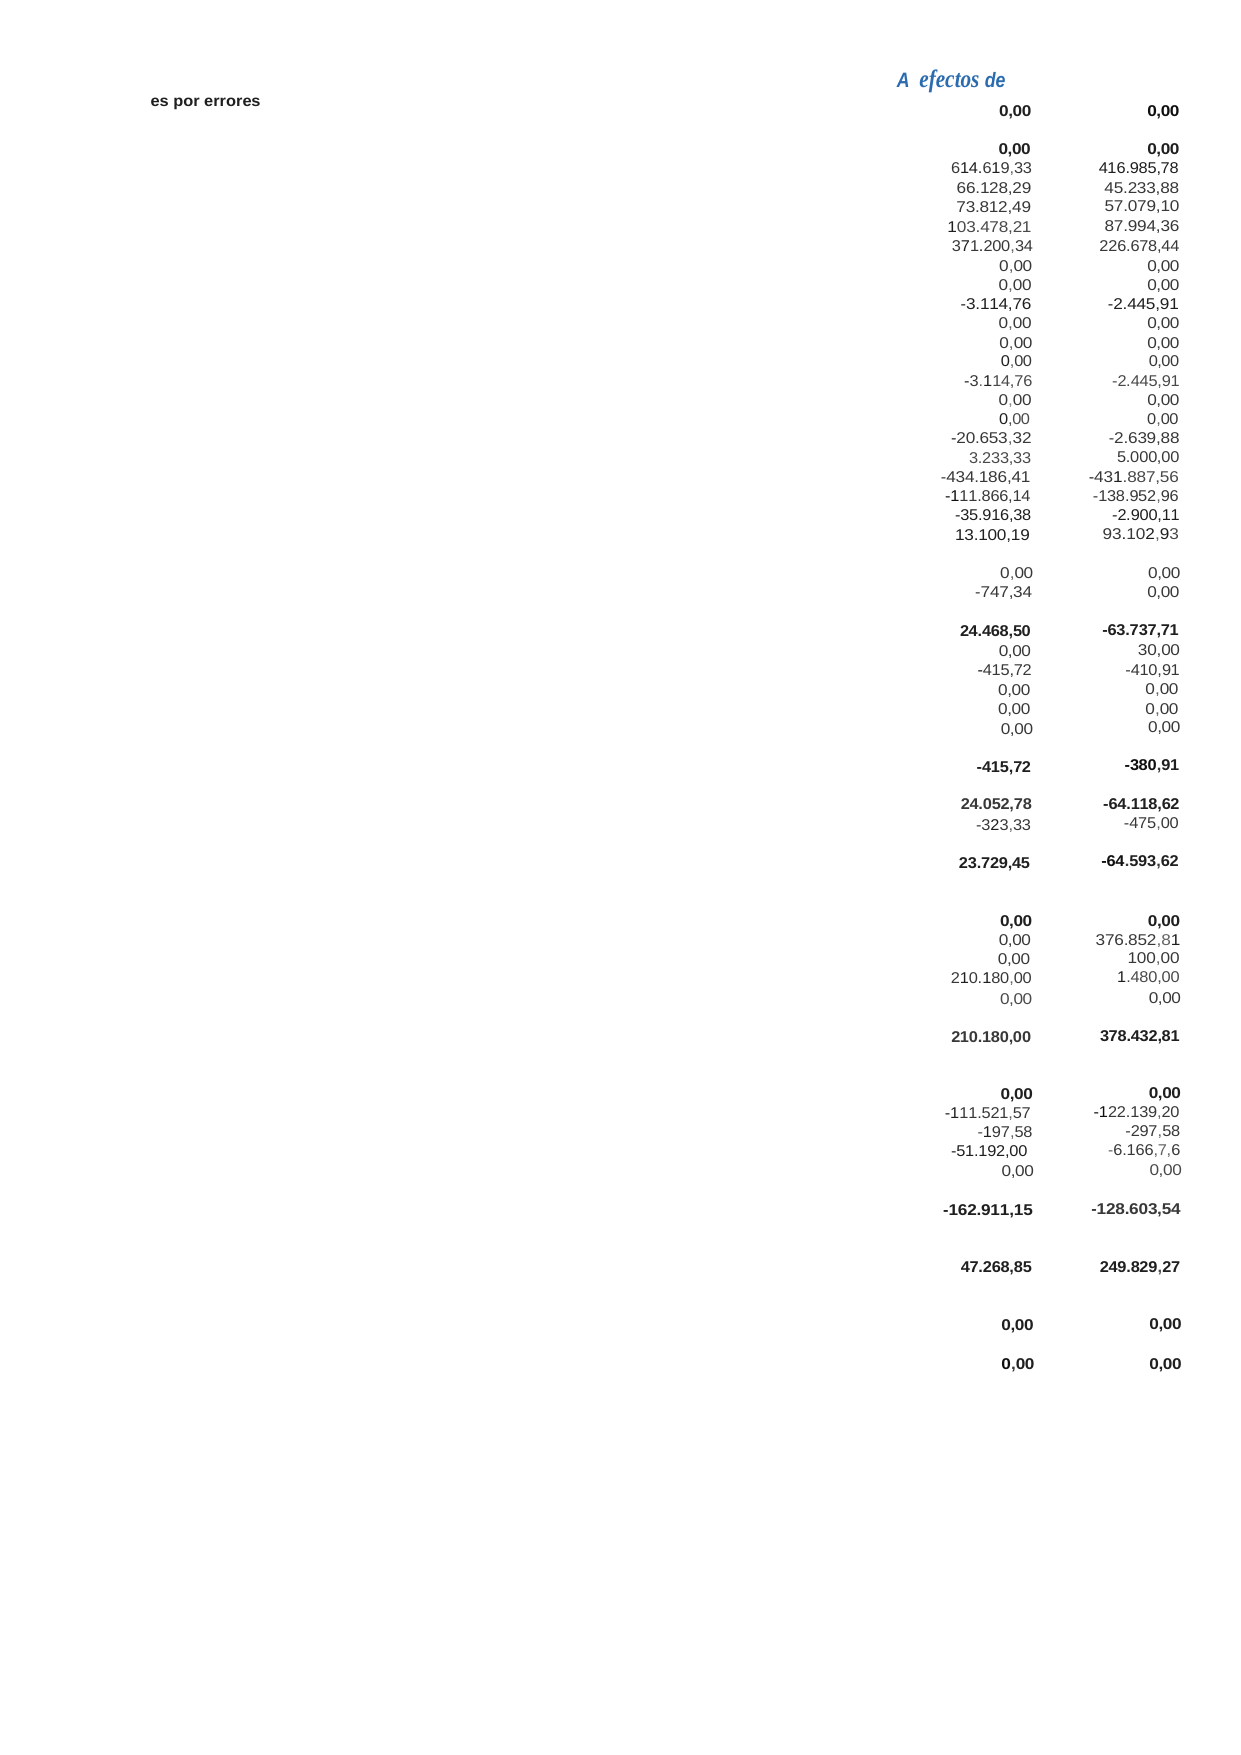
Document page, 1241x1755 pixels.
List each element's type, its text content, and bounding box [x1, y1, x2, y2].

text 371.200,34 226.678,44 [862, 237, 1179, 255]
text 0,00 0,00 [862, 1354, 1182, 1372]
text -415,72 -410,91 [862, 660, 1180, 678]
text -162.911,15 -128.603,54 [862, 1199, 1181, 1219]
text -747,34 0,00 [862, 583, 1179, 601]
text -51.192,00 -6.166,7,6 [862, 1142, 1180, 1160]
text 13.100,19 93.102,93 [862, 524, 1179, 544]
text 210.180,00 378.432,81 [862, 1026, 1180, 1046]
text 0,00 0,00 [862, 911, 1180, 929]
text 0,00 0,00 [862, 256, 1179, 274]
text 0,00 0,00 [862, 700, 1179, 718]
text 24.468,50 -63.737,71 [862, 620, 1179, 640]
text -434.186,41 -431.887,56 [862, 468, 1179, 486]
text 73.812,49 57.079,10 [862, 197, 1179, 216]
text 210.180,00 1.480,00 [862, 968, 1179, 987]
text -111.521,57 -122.139,20 [862, 1103, 1179, 1122]
text 0,00 0,00 [862, 563, 1180, 581]
text 0,00 0,00 [862, 391, 1179, 408]
text 0,00 0,00 [862, 275, 1179, 293]
text 24.052,78 -64.118,62 [862, 795, 1179, 813]
text -415,72 -380,91 [862, 756, 1179, 775]
text 3.233,33 5.000,00 [862, 447, 1179, 467]
text 0,00 0,00 [862, 333, 1179, 351]
text 0,00 0,00 [862, 679, 1179, 699]
text 0,00 0,00 [862, 352, 1179, 370]
text 0,00 0,00 [862, 140, 1179, 158]
text 0,00 0,00 [862, 988, 1181, 1008]
text 0,00 0,00 [862, 1084, 1181, 1103]
text -323,33 -475,00 [862, 814, 1179, 833]
list Ajustes por cambios de criterio Ajustes por errores [129, 92, 402, 110]
text 0,00 0,00 [862, 1161, 1182, 1180]
text 0,00 0,00 [862, 718, 1180, 737]
text -3.114,76 -2.445,91 [862, 372, 1179, 390]
text 0,00 0,00 [862, 102, 1179, 119]
text 0,00 30,00 [862, 640, 1180, 659]
text -35.916,38 -2.900,11 [862, 506, 1179, 524]
text 614.619,33 416.985,78 [862, 159, 1179, 177]
text -20.653,32 -2.639,88 [862, 429, 1179, 447]
text 47.268,85 249.829,27 [862, 1258, 1180, 1276]
text 0,00 0,00 [862, 410, 1179, 428]
text 0,00 376.852,81 [862, 931, 1180, 949]
text -197,58 -297,58 [862, 1123, 1180, 1142]
text 0,00 0,00 [862, 314, 1179, 332]
text 66.128,29 45.233,88 [862, 178, 1179, 196]
text 0,00 0,00 [862, 1315, 1182, 1334]
text 103.478,21 87.994,36 [862, 217, 1179, 236]
text 0,00 100,00 [862, 949, 1179, 968]
text 23.729,45 -64.593,62 [862, 852, 1179, 871]
text -111.866,14 -138.952,96 [862, 487, 1179, 505]
text -3.114,76 -2.445,91 [862, 295, 1179, 313]
